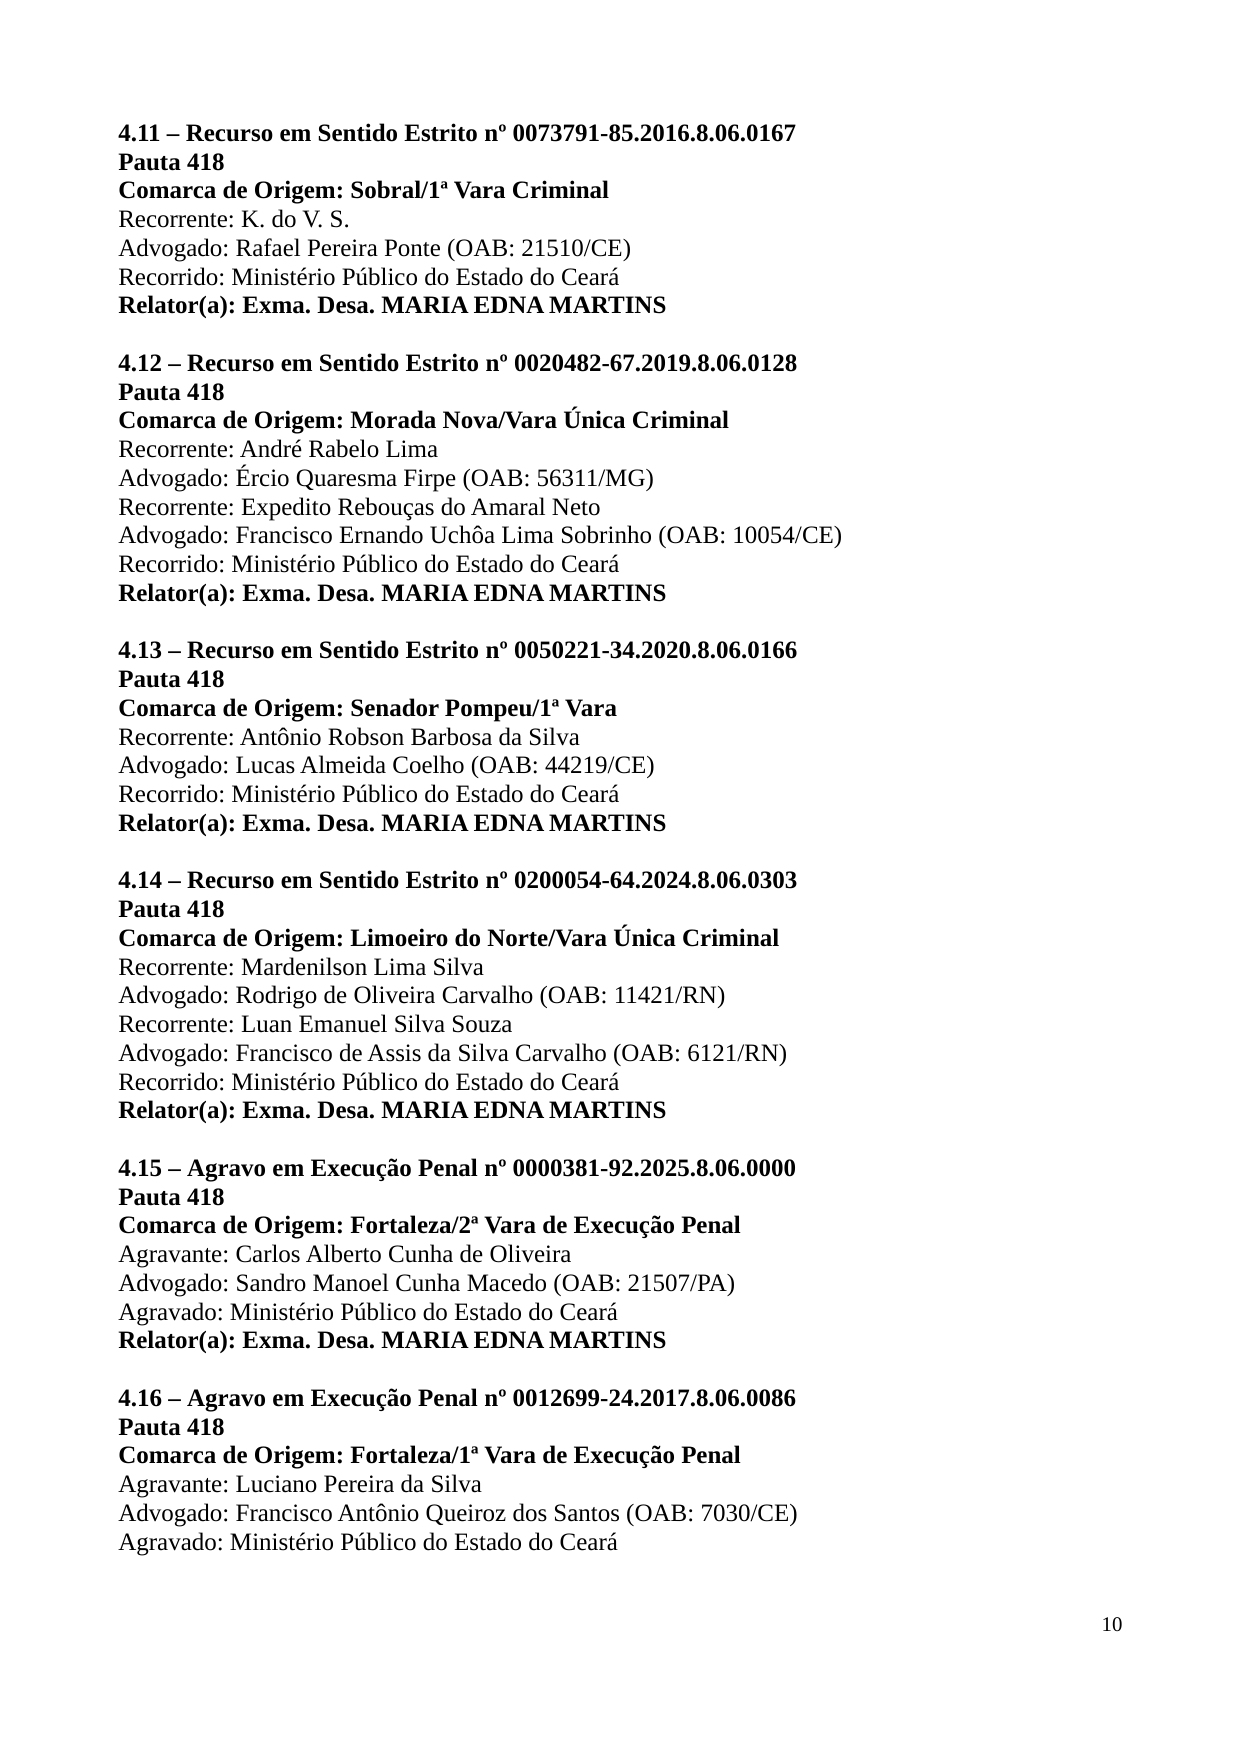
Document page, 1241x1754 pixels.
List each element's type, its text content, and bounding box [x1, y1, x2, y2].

text Recorrente: Luan Emanuel Silva Souza [118, 1009, 1122, 1038]
text Pauta 418 [118, 664, 1122, 693]
text Advogado: Lucas Almeida Coelho (OAB: 44219/CE) [118, 751, 1122, 779]
text Recorrente: Antônio Robson Barbosa da Silva [118, 722, 1122, 751]
text Agravado: Ministério Público do Estado do Ceará [118, 1297, 1122, 1326]
text Agravante: Carlos Alberto Cunha de Oliveira [118, 1239, 1122, 1268]
text 4.12 – Recurso em Sentido Estrito nº 0020482-67.2019.8.06.0128 [118, 348, 1122, 377]
text Relator(a): Exma. Desa. MARIA EDNA MARTINS [118, 808, 1122, 837]
text Recorrido: Ministério Público do Estado do Ceará [118, 549, 1122, 578]
text Comarca de Origem: Fortaleza/1ª Vara de Execução Penal [118, 1441, 1122, 1469]
text Relator(a): Exma. Desa. MARIA EDNA MARTINS [118, 1326, 1122, 1354]
text Comarca de Origem: Senador Pompeu/1ª Vara [118, 693, 1122, 722]
text 4.13 – Recurso em Sentido Estrito nº 0050221-34.2020.8.06.0166 [118, 636, 1122, 664]
text Advogado: Francisco Ernando Uchôa Lima Sobrinho (OAB: 10054/CE) [118, 521, 1122, 549]
text Pauta 418 [118, 147, 1122, 176]
text Recorrente: K. do V. S. [118, 204, 1122, 233]
text Recorrente: Mardenilson Lima Silva [118, 952, 1122, 981]
text Advogado: Rafael Pereira Ponte (OAB: 21510/CE) [118, 233, 1122, 262]
text Relator(a): Exma. Desa. MARIA EDNA MARTINS [118, 578, 1122, 607]
text Comarca de Origem: Morada Nova/Vara Única Criminal [118, 406, 1122, 434]
text Agravante: Luciano Pereira da Silva [118, 1469, 1122, 1498]
text Recorrido: Ministério Público do Estado do Ceará [118, 1067, 1122, 1096]
text Pauta 418 [118, 894, 1122, 923]
text Advogado: Francisco Antônio Queiroz dos Santos (OAB: 7030/CE) [118, 1498, 1122, 1527]
text Comarca de Origem: Fortaleza/2ª Vara de Execução Penal [118, 1211, 1122, 1239]
text Relator(a): Exma. Desa. MARIA EDNA MARTINS [118, 291, 1122, 319]
text 4.11 – Recurso em Sentido Estrito nº 0073791-85.2016.8.06.0167 [118, 118, 1122, 147]
text 4.15 – Agravo em Execução Penal nº 0000381-92.2025.8.06.0000 [118, 1153, 1122, 1182]
text Recorrente: André Rabelo Lima [118, 434, 1122, 463]
text Recorrido: Ministério Público do Estado do Ceará [118, 779, 1122, 808]
text Recorrente: Expedito Rebouças do Amaral Neto [118, 492, 1122, 521]
text Recorrido: Ministério Público do Estado do Ceará [118, 262, 1122, 291]
text Pauta 418 [118, 1182, 1122, 1211]
text Advogado: Rodrigo de Oliveira Carvalho (OAB: 11421/RN) [118, 981, 1122, 1009]
text Advogado: Sandro Manoel Cunha Macedo (OAB: 21507/PA) [118, 1268, 1122, 1297]
text Comarca de Origem: Limoeiro do Norte/Vara Única Criminal [118, 923, 1122, 952]
text Comarca de Origem: Sobral/1ª Vara Criminal [118, 176, 1122, 204]
text 4.16 – Agravo em Execução Penal nº 0012699-24.2017.8.06.0086 [118, 1383, 1122, 1412]
text 4.14 – Recurso em Sentido Estrito nº 0200054-64.2024.8.06.0303 [118, 866, 1122, 894]
text Pauta 418 [118, 377, 1122, 406]
text Advogado: Francisco de Assis da Silva Carvalho (OAB: 6121/RN) [118, 1038, 1122, 1067]
text Agravado: Ministério Público do Estado do Ceará [118, 1527, 1122, 1556]
text Advogado: Ércio Quaresma Firpe (OAB: 56311/MG) [118, 463, 1122, 492]
text Pauta 418 [118, 1412, 1122, 1441]
text Relator(a): Exma. Desa. MARIA EDNA MARTINS [118, 1096, 1122, 1124]
